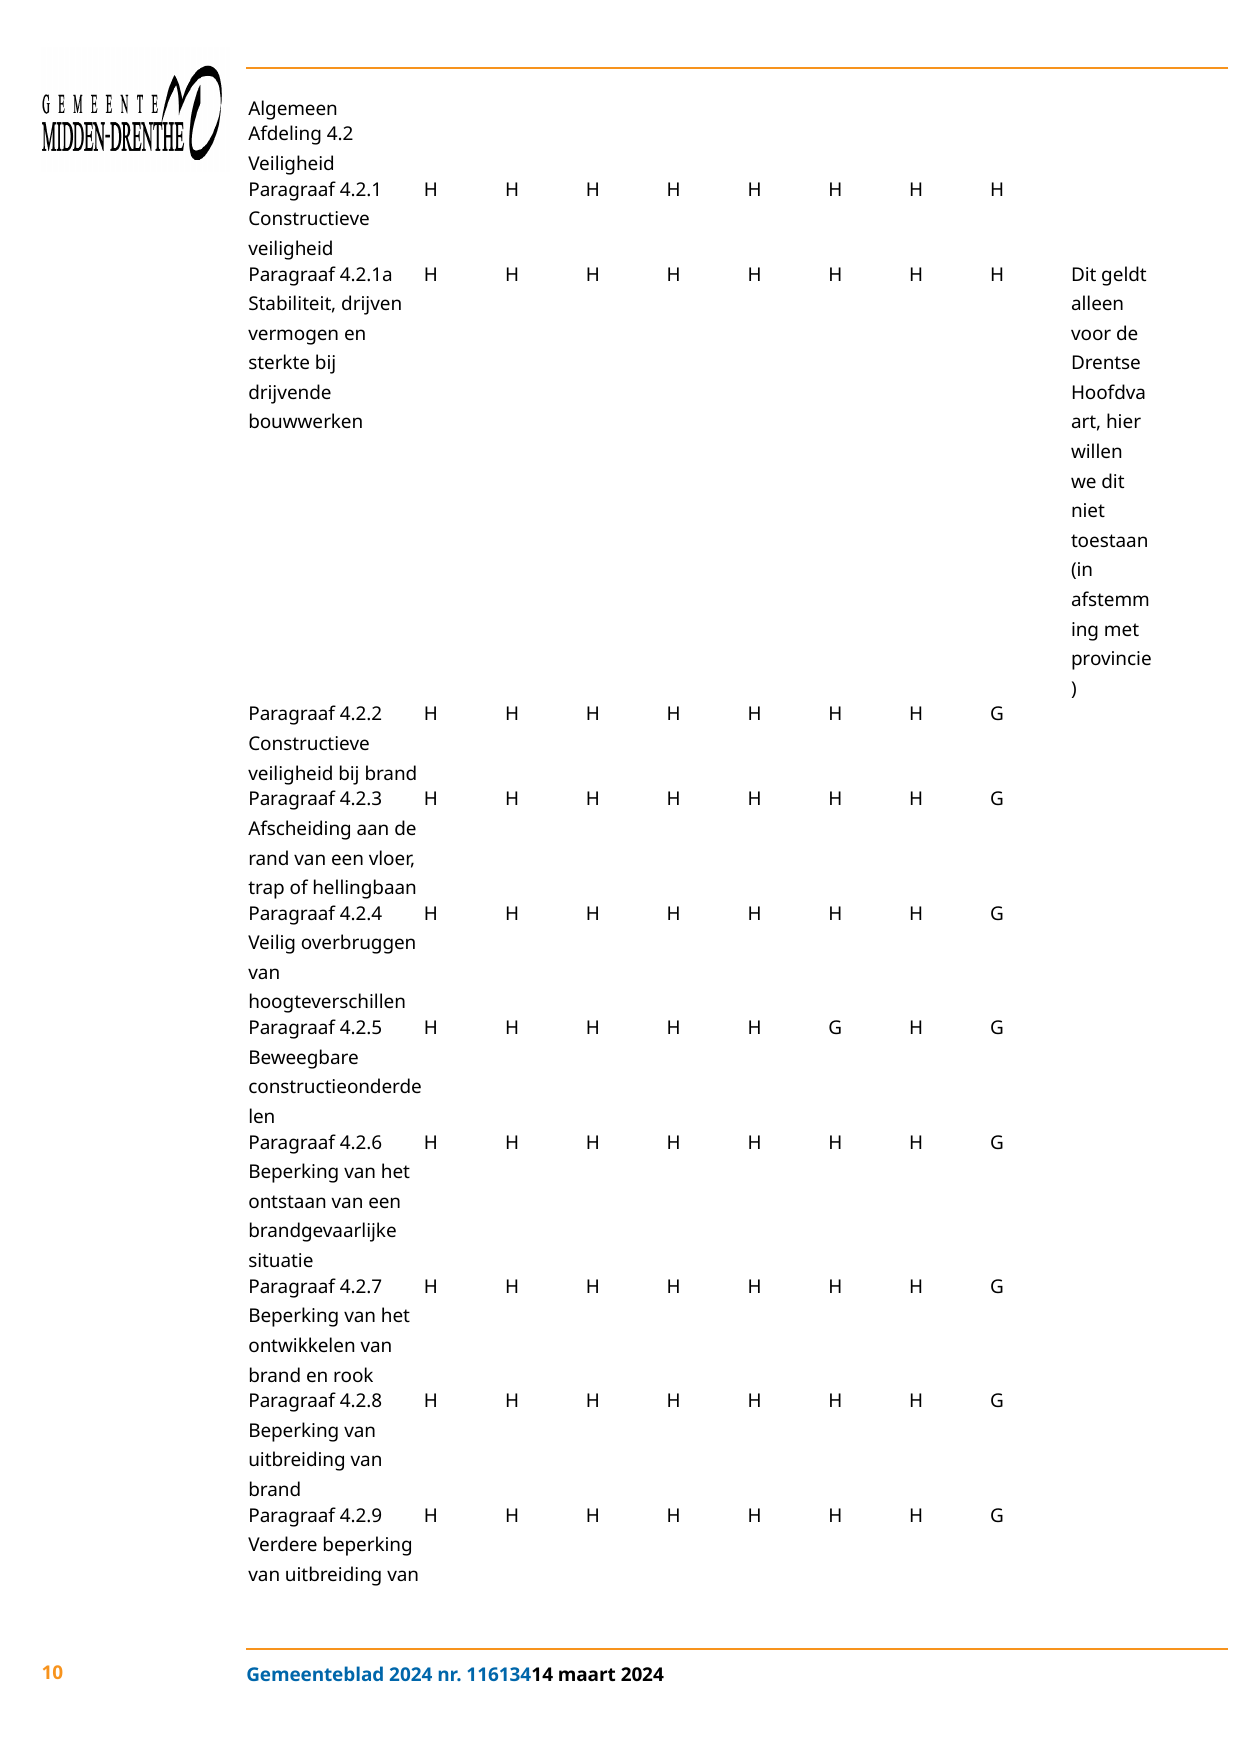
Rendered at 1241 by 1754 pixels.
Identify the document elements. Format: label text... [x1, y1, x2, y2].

table_cell Paragraaf 4.2.1 Constructieve veiligheid [248, 176, 424, 261]
table_cell H [505, 900, 586, 1014]
table_cell [505, 121, 586, 176]
table_cell H [909, 261, 990, 701]
table_cell H [909, 176, 990, 261]
table_cell G [990, 786, 1071, 900]
table_cell G [990, 1502, 1071, 1587]
table_cell H [909, 1502, 990, 1587]
table_cell H [747, 1015, 828, 1129]
table_cell [990, 121, 1071, 176]
table_cell H [828, 786, 909, 900]
table_cell H [828, 176, 909, 261]
table_cell H [747, 261, 828, 701]
table_cell Paragraaf 4.2.3 Afscheiding aan de rand van een vloer, trap of hellingbaan [248, 786, 424, 900]
table_cell [1071, 1273, 1152, 1387]
table_cell G [990, 1388, 1071, 1502]
table_cell G [990, 701, 1071, 786]
table_cell [1071, 95, 1152, 121]
table_cell H [828, 1273, 909, 1387]
table_cell G [990, 1273, 1071, 1387]
table_cell [424, 95, 505, 121]
table_cell H [828, 701, 909, 786]
table_cell [1071, 176, 1152, 261]
table_cell [1071, 1015, 1152, 1129]
table_cell H [909, 1273, 990, 1387]
table_cell Algemeen [248, 95, 424, 121]
picture [41, 47, 231, 172]
table_cell H [586, 261, 666, 701]
table_cell H [747, 1388, 828, 1502]
table_cell H [909, 786, 990, 900]
table_cell H [666, 176, 747, 261]
table_cell [1071, 1502, 1152, 1587]
table_cell H [424, 1129, 505, 1273]
table_cell H [909, 1015, 990, 1129]
table_cell H [505, 1502, 586, 1587]
table_cell Paragraaf 4.2.1a Stabiliteit, drijven vermogen en sterkte bij drijvende bouwwerken [248, 261, 424, 701]
table_cell H [990, 176, 1071, 261]
table_cell H [747, 701, 828, 786]
table_cell H [666, 1388, 747, 1502]
table_cell H [424, 261, 505, 701]
table_cell [1071, 900, 1152, 1014]
table_cell Paragraaf 4.2.2 Constructieve veiligheid bij brand [248, 701, 424, 786]
table_cell G [990, 900, 1071, 1014]
table_cell [747, 95, 828, 121]
table_cell Paragraaf 4.2.7 Beperking van het ontwikkelen van brand en rook [248, 1273, 424, 1387]
table_cell H [424, 786, 505, 900]
table_cell H [586, 1502, 666, 1587]
table_cell H [424, 1502, 505, 1587]
table_cell H [424, 701, 505, 786]
table_cell H [424, 1273, 505, 1387]
table_cell H [909, 1388, 990, 1502]
table_cell G [990, 1129, 1071, 1273]
table_cell H [586, 176, 666, 261]
table_cell H [909, 1129, 990, 1273]
table_cell [1071, 121, 1152, 176]
table_cell [424, 121, 505, 176]
table_cell H [828, 900, 909, 1014]
table_cell H [586, 1129, 666, 1273]
table_cell H [666, 1273, 747, 1387]
table_cell H [505, 1129, 586, 1273]
table_cell Paragraaf 4.2.6 Beperking van het ontstaan van een brandgevaarlijke situatie [248, 1129, 424, 1273]
table_cell H [828, 1502, 909, 1587]
table_cell H [909, 900, 990, 1014]
table_cell H [424, 1015, 505, 1129]
table_cell H [666, 786, 747, 900]
table_cell [586, 95, 666, 121]
table_cell [505, 95, 586, 121]
table_cell H [828, 261, 909, 701]
table_cell H [747, 176, 828, 261]
table_cell H [666, 900, 747, 1014]
table_cell H [586, 1015, 666, 1129]
table_cell H [828, 1129, 909, 1273]
table_cell Paragraaf 4.2.9 Verdere beperking van uitbreiding van [248, 1502, 424, 1587]
table_cell H [505, 1273, 586, 1387]
table_cell [666, 95, 747, 121]
table_cell H [666, 1129, 747, 1273]
table_cell H [747, 1502, 828, 1587]
table_cell H [586, 701, 666, 786]
table_cell H [828, 1388, 909, 1502]
table_cell [586, 121, 666, 176]
table_cell H [505, 786, 586, 900]
table_cell [909, 95, 990, 121]
table_cell H [747, 786, 828, 900]
table_cell G [990, 1015, 1071, 1129]
table_cell H [505, 1388, 586, 1502]
table_cell [909, 121, 990, 176]
table_cell H [424, 1388, 505, 1502]
table_cell G [828, 1015, 909, 1129]
table_cell [1071, 1388, 1152, 1502]
table_cell H [666, 1015, 747, 1129]
table_cell H [909, 701, 990, 786]
table_cell H [666, 1502, 747, 1587]
table_cell H [586, 1388, 666, 1502]
table_cell H [747, 900, 828, 1014]
table_cell Dit geldt alleen voor de Drentse Hoofdvaart, hier willen we dit niet toestaan (in afstemming met provincie) [1071, 261, 1152, 701]
table_cell [666, 121, 747, 176]
table_cell [828, 121, 909, 176]
table_cell H [424, 176, 505, 261]
table_cell Paragraaf 4.2.4 Veilig overbruggen van hoogteverschillen [248, 900, 424, 1014]
table_cell H [747, 1129, 828, 1273]
table_cell H [505, 176, 586, 261]
table_cell H [586, 786, 666, 900]
table_cell [1071, 786, 1152, 900]
table_cell H [586, 1273, 666, 1387]
table_cell Paragraaf 4.2.5 Beweegbare constructieonderdelen [248, 1015, 424, 1129]
table_cell [828, 95, 909, 121]
table_cell H [586, 900, 666, 1014]
table_cell H [424, 900, 505, 1014]
table_cell Paragraaf 4.2.8 Beperking van uitbreiding van brand [248, 1388, 424, 1502]
table_cell [990, 95, 1071, 121]
table_cell Afdeling 4.2 Veiligheid [248, 121, 424, 176]
table_cell H [747, 1273, 828, 1387]
table_cell H [505, 701, 586, 786]
table_cell H [666, 701, 747, 786]
table_cell H [505, 1015, 586, 1129]
table_cell H [666, 261, 747, 701]
table_cell H [505, 261, 586, 701]
table_cell [747, 121, 828, 176]
table_cell [1071, 1129, 1152, 1273]
table_cell H [990, 261, 1071, 701]
table_cell [1071, 701, 1152, 786]
